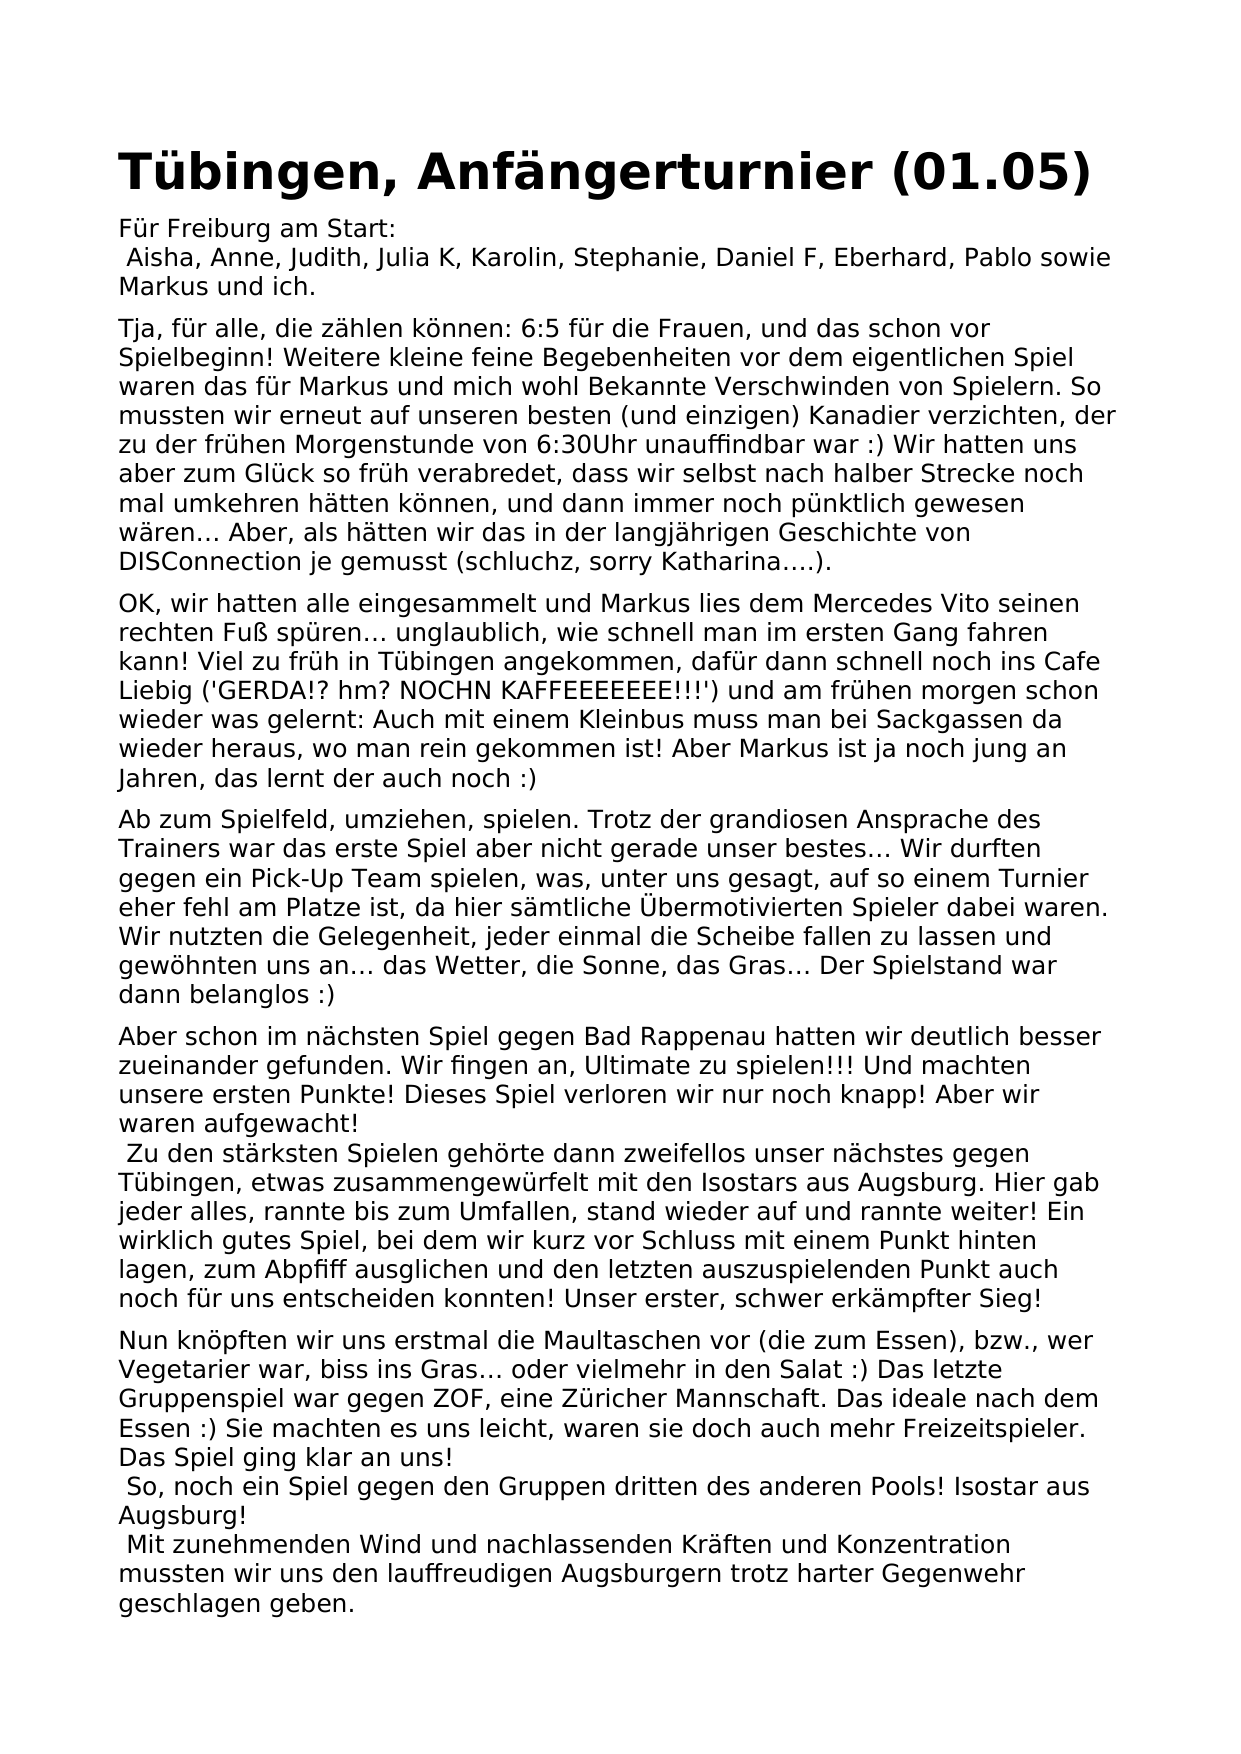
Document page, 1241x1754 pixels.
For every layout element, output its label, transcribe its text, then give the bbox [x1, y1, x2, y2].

text Aber schon im nächsten Spiel gegen Bad Rappenau hatten wir deutlich besser zueinander gefunden. Wir fingen an, Ultimate zu spielen!!! Und machten unsere ersten Punkte! Dieses Spiel verloren wir nur noch knapp! Aber wir waren aufgewacht! Zu den stärksten Spielen gehörte dann zweifellos unser nächstes gegen Tübingen, etwas zusammengewürfelt mit den Isostars aus Augsburg. Hier gab jeder alles, rannte bis zum Umfallen, stand wieder auf und rannte weiter! Ein wirklich gutes Spiel, bei dem wir kurz vor Schluss mit einem Punkt hinten lagen, zum Abpfiff ausglichen und den letzten auszuspielenden Punkt auch noch für uns entscheiden konnten! Unser erster, schwer erkämpfter Sieg! [118, 1022, 1122, 1314]
text Nun knöpften wir uns erstmal die Maultaschen vor (die zum Essen), bzw., wer Vegetarier war, biss ins Gras… oder vielmehr in den Salat :) Das letzte Gruppenspiel war gegen ZOF, eine Züricher Mannschaft. Das ideale nach dem Essen :) Sie machten es uns leicht, waren sie doch auch mehr Freizeitspieler. Das Spiel ging klar an uns! So, noch ein Spiel gegen den Gruppen dritten des anderen Pools! Isostar aus Augsburg! Mit zunehmenden Wind und nachlassenden Kräften und Konzentration mussten wir uns den lauffreudigen Augsburgern trotz harter Gegenwehr geschlagen geben. [118, 1326, 1122, 1618]
subtitle Tübingen, Anfängerturnier (01.05) [118, 143, 1122, 201]
text Ab zum Spielfeld, umziehen, spielen. Trotz der grandiosen Ansprache des Trainers war das erste Spiel aber nicht gerade unser bestes… Wir durften gegen ein Pick-Up Team spielen, was, unter uns gesagt, auf so einem Turnier eher fehl am Platze ist, da hier sämtliche Übermotivierten Spieler dabei waren. Wir nutzten die Gelegenheit, jeder einmal die Scheibe fallen zu lassen und gewöhnten uns an… das Wetter, die Sonne, das Gras… Der Spielstand war dann belanglos :) [118, 806, 1122, 1010]
text Tja, für alle, die zählen können: 6:5 für die Frauen, und das schon vor Spielbeginn! Weitere kleine feine Begebenheiten vor dem eigentlichen Spiel waren das für Markus und mich wohl Bekannte Verschwinden von Spielern. So mussten wir erneut auf unseren besten (und einzigen) Kanadier verzichten, der zu der frühen Morgenstunde von 6:30Uhr unauffindbar war :) Wir hatten uns aber zum Glück so früh verabredet, dass wir selbst nach halber Strecke noch mal umkehren hätten können, und dann immer noch pünktlich gewesen wären… Aber, als hätten wir das in der langjährigen Geschichte von DISConnection je gemusst (schluchz, sorry Katharina….). [118, 314, 1122, 576]
text OK, wir hatten alle eingesammelt und Markus lies dem Mercedes Vito seinen rechten Fuß spüren… unglaublich, wie schnell man im ersten Gang fahren kann! Viel zu früh in Tübingen angekommen, dafür dann schnell noch ins Cafe Liebig ('GERDA!? hm? NOCHN KAFFEEEEEEE!!!') und am frühen morgen schon wieder was gelernt: Auch mit einem Kleinbus muss man bei Sackgassen da wieder heraus, wo man rein gekommen ist! Aber Markus ist ja noch jung an Jahren, das lernt der auch noch :) [118, 589, 1122, 793]
text Für Freiburg am Start: Aisha, Anne, Judith, Julia K, Karolin, Stephanie, Daniel F, Eberhard, Pablo sowie Markus und ich. [118, 214, 1122, 301]
